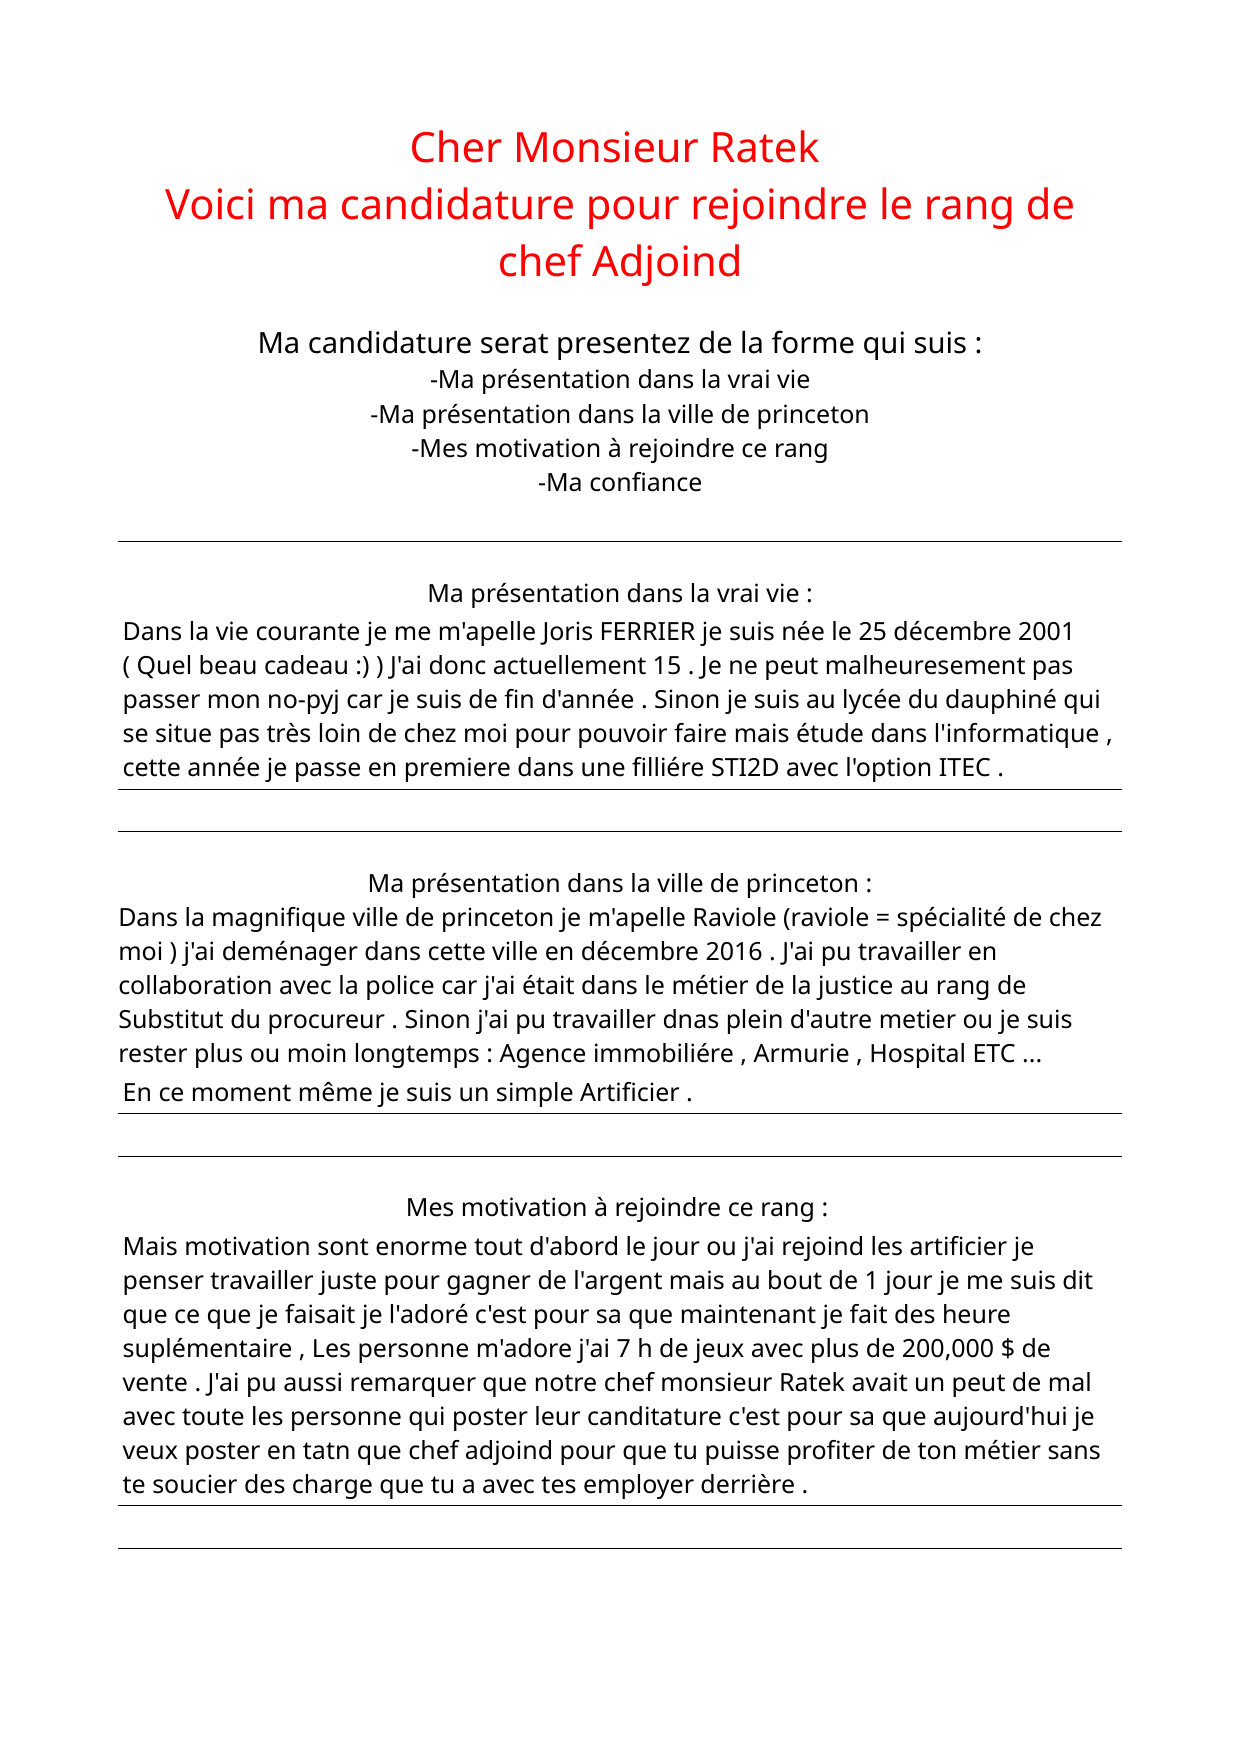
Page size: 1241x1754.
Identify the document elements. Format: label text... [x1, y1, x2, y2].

text Dans la magnifique ville de princeton je m'apelle Raviole (raviole = spécialité de chez moi ) j'ai deménager dans cette ville en décembre 2016 . J'ai pu travailler en collaboration avec la police car j'ai était dans le métier de la justice au rang de Substitut du procureur . Sinon j'ai pu travailler dnas plein d'autre metier ou je suis rester plus ou moin longtemps : Agence immobiliére , Armurie , Hospital ETC ... [118, 900, 1122, 1070]
text -Ma confiance [118, 464, 1122, 498]
text Mais motivation sont enorme tout d'abord le jour ou j'ai rejoind les artificier je penser travailler juste pour gagner de l'argent mais au bout de 1 jour je me suis dit que ce que je faisait je l'adoré c'est pour sa que maintenant je fait des heure suplémentaire , Les personne m'adore j'ai 7 h de jeux avec plus de 200,000 $ de vente . J'ai pu aussi remarquer que notre chef monsieur Ratek avait un peut de mal avec toute les personne qui poster leur canditature c'est pour sa que aujourd'hui je veux poster en tatn que chef adjoind pour que tu puisse profiter de ton métier sans te soucier des charge que tu a avec tes employer derrière . [118, 1224, 1122, 1505]
text Ma présentation dans la ville de princeton : [118, 866, 1122, 900]
text En ce moment même je suis un simple Artificier . [118, 1070, 1122, 1113]
text Voici ma candidature pour rejoindre le rang de chef Adjoind [118, 175, 1122, 288]
text -Mes motivation à rejoindre ce rang [118, 430, 1122, 464]
text Cher Monsieur Ratek [118, 118, 1122, 175]
text Mes motivation à rejoindre ce rang : [118, 1190, 1122, 1224]
text -Ma présentation dans la ville de princeton [118, 396, 1122, 430]
text Ma présentation dans la vrai vie : [118, 575, 1122, 609]
text Ma candidature serat presentez de la forme qui suis : [118, 322, 1122, 362]
text Dans la vie courante je me m'apelle Joris FERRIER je suis née le 25 décembre 2001 ( Quel beau cadeau :) ) J'ai donc actuellement 15 . Je ne peut malheuresement pas passer mon no-pyj car je suis de fin d'année . Sinon je suis au lycée du dauphiné qui se situe pas très loin de chez moi pour pouvoir faire mais étude dans l'informatique , cette année je passe en premiere dans une filliére STI2D avec l'option ITEC . [118, 609, 1122, 789]
text -Ma présentation dans la vrai vie [118, 362, 1122, 396]
